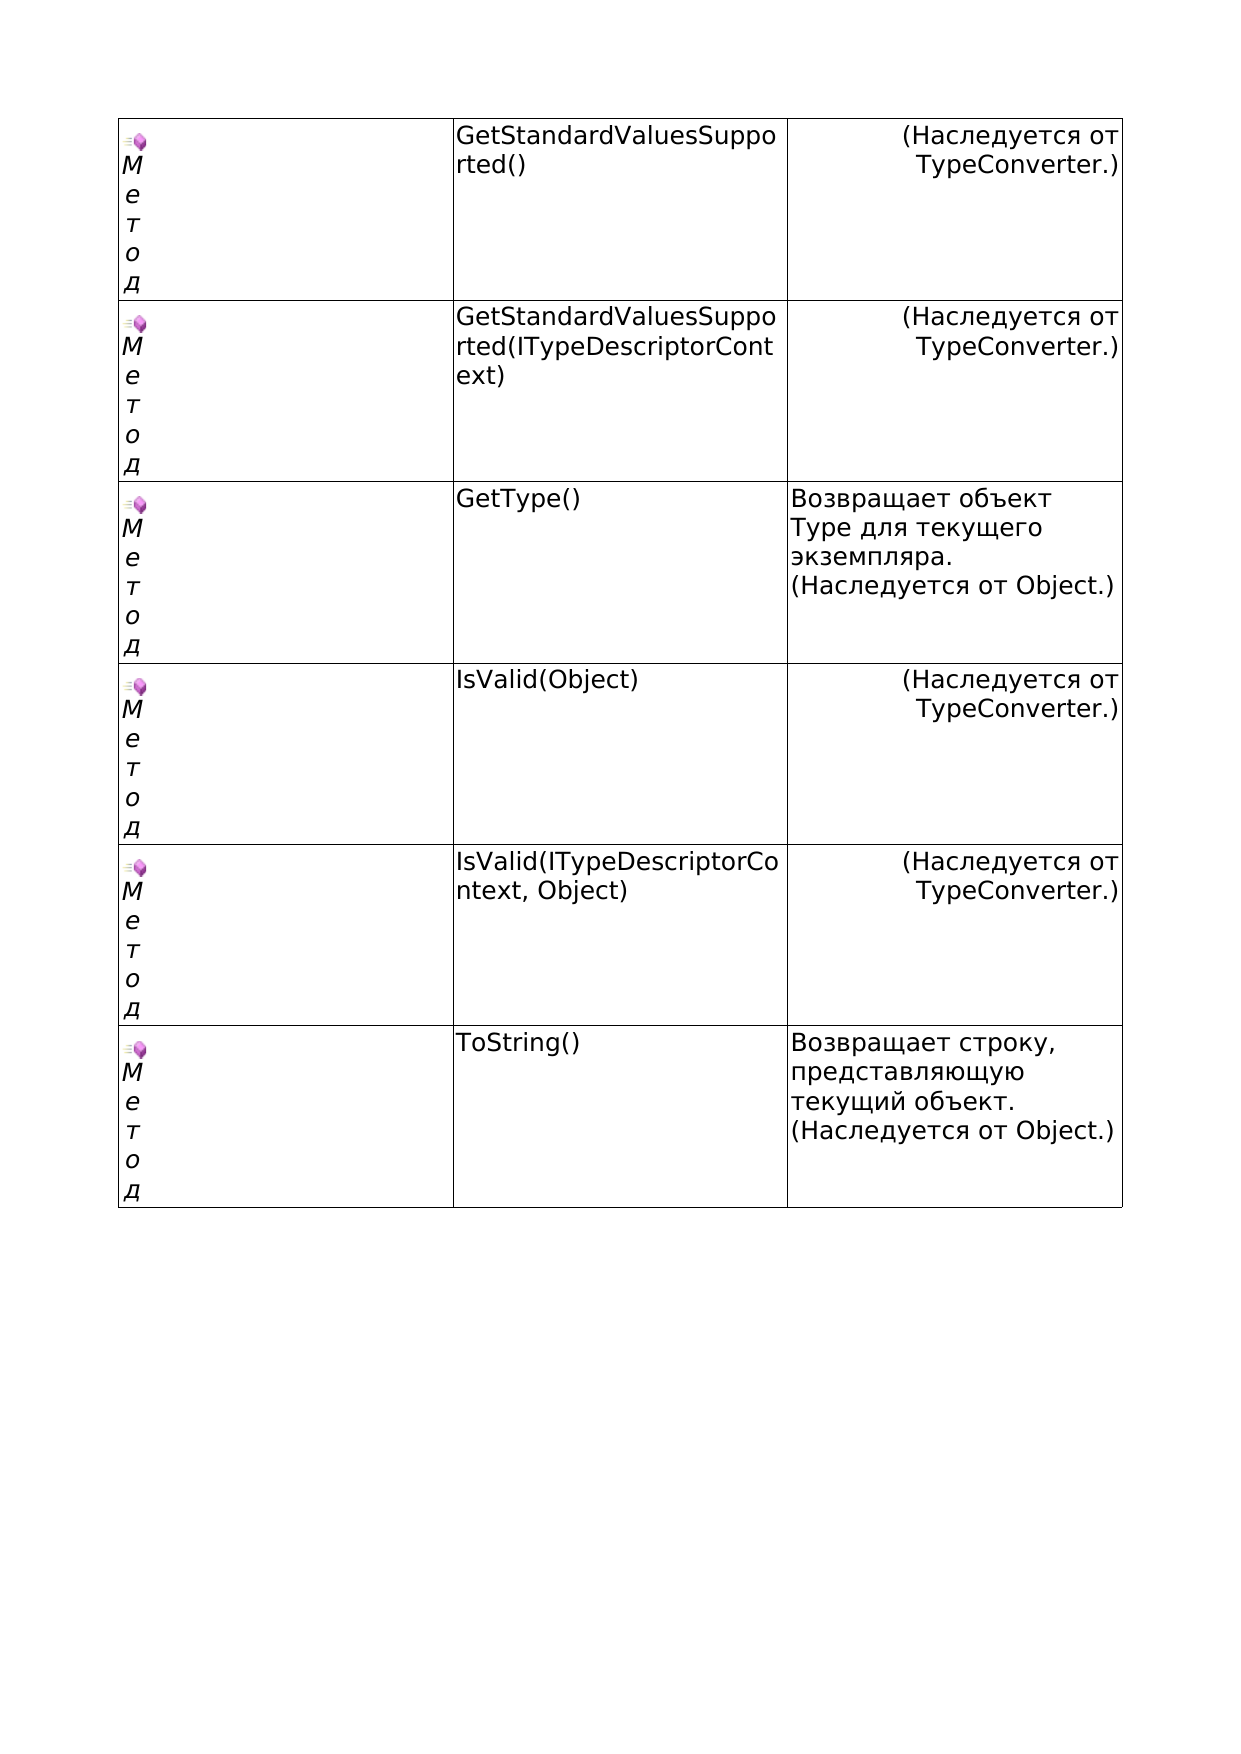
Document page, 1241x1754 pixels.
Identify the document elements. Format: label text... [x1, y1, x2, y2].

picture [121, 315, 147, 333]
table_cell (Наследуется от TypeConverter.) [788, 301, 1122, 481]
table_cell IsValid(Object) [454, 664, 787, 844]
table_cell (Наследуется от TypeConverter.) [788, 664, 1122, 844]
picture [121, 133, 147, 151]
table_cell (Наследуется от TypeConverter.) [788, 119, 1122, 299]
table_cell [119, 482, 453, 662]
table_cell [119, 301, 453, 481]
table_cell Возвращает объект Type для текущего экземпляра. (Наследуется от Object.) [788, 482, 1122, 662]
picture [121, 496, 147, 514]
picture [121, 859, 147, 877]
table_cell GetType() [454, 482, 787, 662]
table_cell (Наследуется от TypeConverter.) [788, 845, 1122, 1025]
picture [121, 678, 147, 696]
picture [121, 1041, 147, 1059]
table_cell IsValid(ITypeDescriptorContext, Object) [454, 845, 787, 1025]
table_cell GetStandardValuesSupported(ITypeDescriptorContext) [454, 301, 787, 481]
table_cell [119, 119, 453, 299]
table_cell Возвращает строку, представляющую текущий объект. (Наследуется от Object.) [788, 1026, 1122, 1207]
table_cell [119, 1026, 453, 1207]
table_cell [119, 845, 453, 1025]
table_cell ToString() [454, 1026, 787, 1207]
table_cell [119, 664, 453, 844]
table_cell GetStandardValuesSupported() [454, 119, 787, 299]
